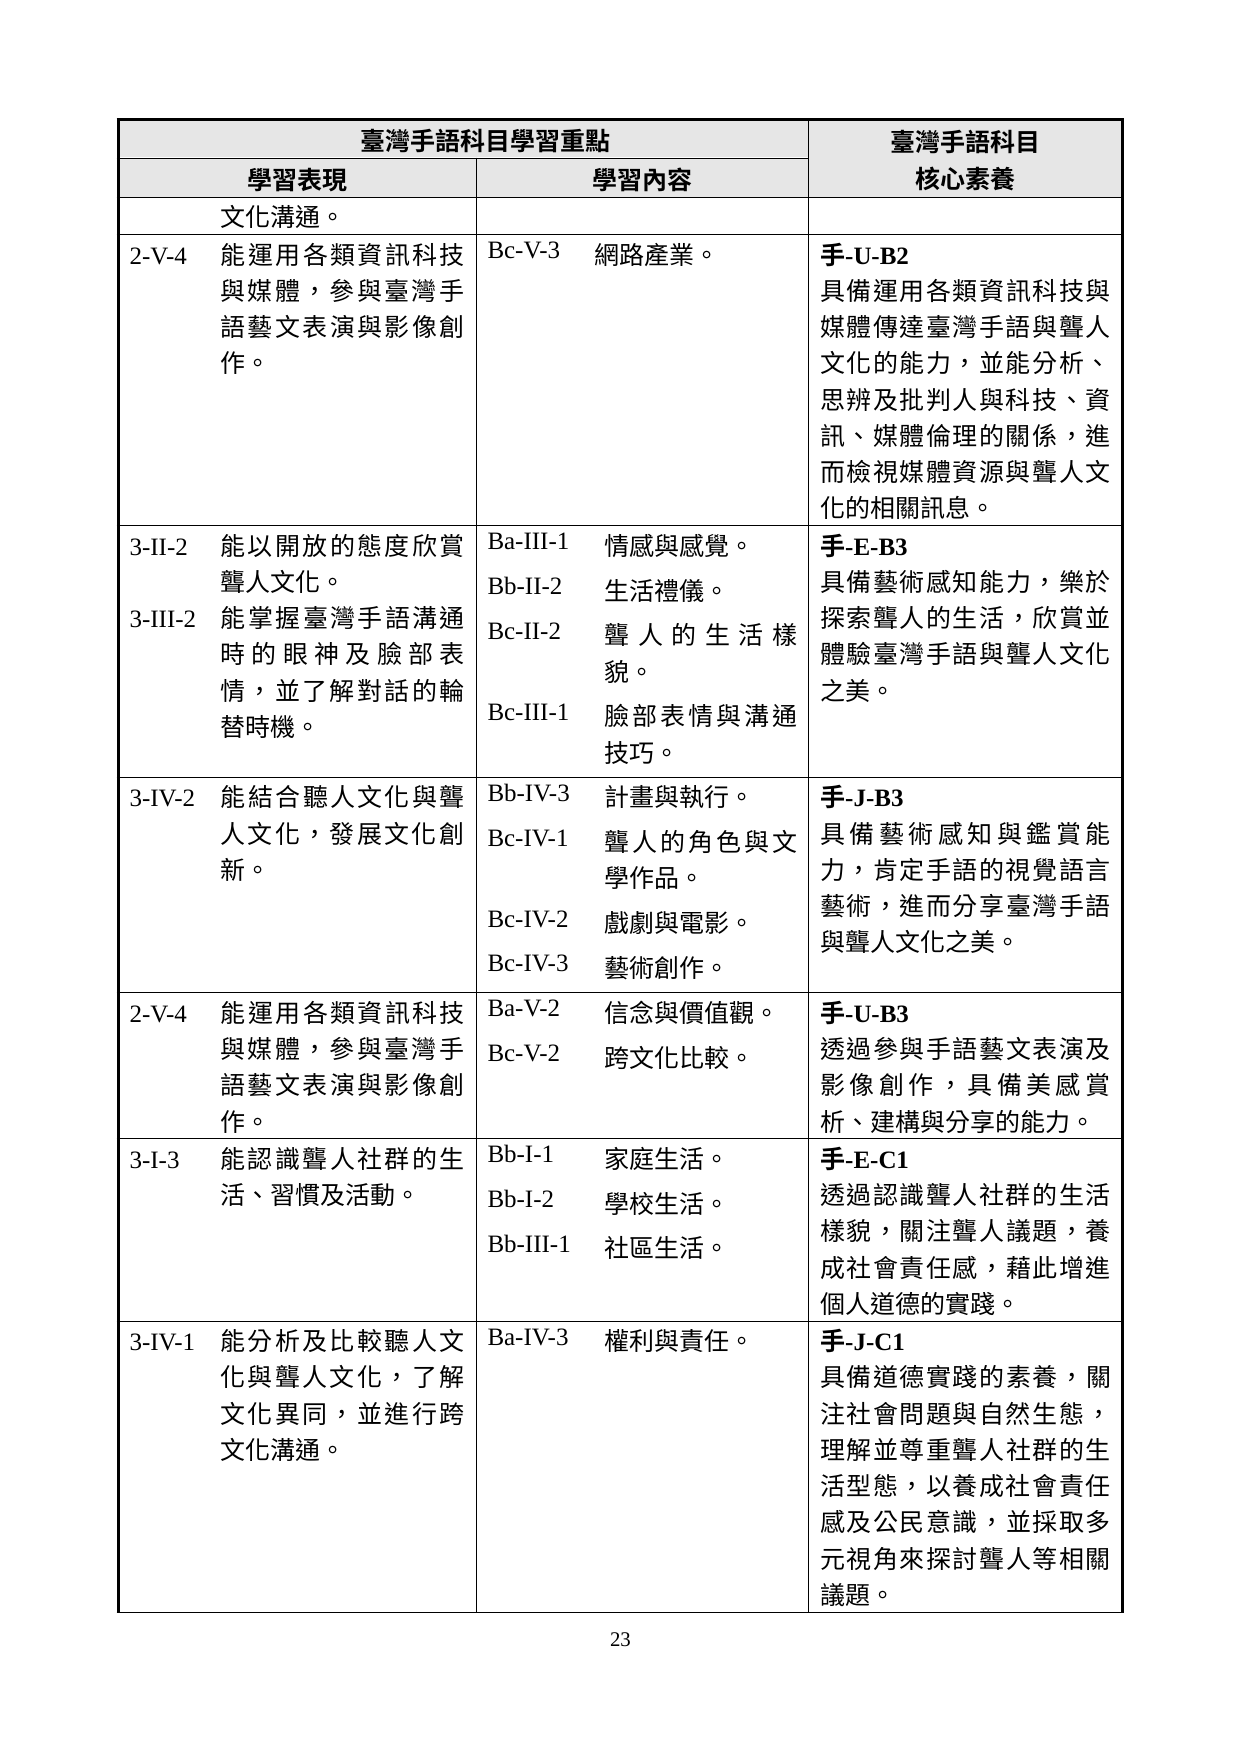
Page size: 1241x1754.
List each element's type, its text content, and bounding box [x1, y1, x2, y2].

table_cell Ba-V-2 [477, 993, 593, 1037]
table_cell 跨文化比較。 [593, 1037, 808, 1138]
table_cell Bc-V-3 [477, 235, 593, 525]
table_cell 生活禮儀。 [593, 570, 808, 615]
table_cell 社區生活。 [593, 1228, 808, 1321]
table_cell 網路產業。 [593, 235, 808, 525]
table_cell Bb-II-2 [477, 570, 593, 615]
table_cell Bc-II-2 [477, 615, 593, 696]
table_cell 手-J-C1 具備道德實踐的素養，關注社會問題與自然生態，理解並尊重聾人社群的生活型態，以養成社會責任感及公民意識，並採取多元視角來探討聾人等相關議題。 [809, 1322, 1121, 1612]
table_cell 聾人的角色與文學作品。 [593, 822, 808, 903]
table_cell 3-IV-1 能分析及比較聽人文化與聾人文化，了解文化異同，並進行跨文化溝通。 [120, 1322, 476, 1612]
table_cell 計畫與執行。 [593, 778, 808, 822]
table_cell 手-E-C1 透過認識聾人社群的生活樣貌，關注聾人議題，養成社會責任感，藉此增進個人道德的實踐。 [809, 1139, 1121, 1321]
table_cell Bb-IV-3 [477, 778, 593, 822]
table_cell Bc-IV-2 [477, 903, 593, 947]
table_cell 3-I-3 能認識聾人社群的生活、習慣及活動。 [120, 1139, 476, 1321]
table_cell Bc-IV-3 [477, 948, 593, 992]
table_cell 學習內容 [477, 159, 808, 197]
table_cell [477, 198, 593, 234]
table_cell 2-V-4 能運用各類資訊科技與媒體，參與臺灣手語藝文表演與影像創作。 [120, 993, 476, 1138]
table_cell 文化溝通。 [120, 198, 476, 234]
table_cell 手-E-B3 具備藝術感知能力，樂於探索聾人的生活，欣賞並體驗臺灣手語與聾人文化之美。 [809, 526, 1121, 777]
table_cell Ba-III-1 [477, 526, 593, 570]
table_header 臺灣手語科目 核心素養 [809, 121, 1121, 197]
table_cell Bb-I-1 [477, 1139, 593, 1183]
table_cell 權利與責任。 [593, 1322, 808, 1612]
table_cell Bc-IV-1 [477, 822, 593, 903]
table_cell 藝術創作。 [593, 948, 808, 992]
table_cell 3-IV-2 能結合聽人文化與聾人文化，發展文化創新。 [120, 778, 476, 992]
table_cell Bc-V-2 [477, 1037, 593, 1138]
table_cell Bc-III-1 [477, 696, 593, 777]
table_cell 戲劇與電影。 [593, 903, 808, 947]
table_cell Ba-IV-3 [477, 1322, 593, 1612]
table_cell 情感與感覺。 [593, 526, 808, 570]
table_cell 信念與價值觀。 [593, 993, 808, 1037]
table_cell 臉部表情與溝通技巧。 [593, 696, 808, 777]
table_cell 學習表現 [120, 159, 476, 197]
table_cell 手-J-B3 具備藝術感知與鑑賞能力，肯定手語的視覺語言藝術，進而分享臺灣手語與聾人文化之美。 [809, 778, 1121, 992]
table_cell [593, 198, 808, 234]
table_cell 聾人的生活樣貌。 [593, 615, 808, 696]
table_cell 手-U-B2 具備運用各類資訊科技與媒體傳達臺灣手語與聾人文化的能力，並能分析、思辨及批判人與科技、資訊、媒體倫理的關係，進而檢視媒體資源與聾人文化的相關訊息。 [809, 235, 1121, 525]
table_cell 家庭生活。 [593, 1139, 808, 1183]
table_cell Bb-I-2 [477, 1183, 593, 1228]
table_cell Bb-III-1 [477, 1228, 593, 1321]
table_header 臺灣手語科目學習重點 [120, 121, 808, 157]
table_cell [809, 198, 1121, 234]
table_cell 手-U-B3 透過參與手語藝文表演及影像創作，具備美感賞析、建構與分享的能力。 [809, 993, 1121, 1138]
table_cell 2-V-4 能運用各類資訊科技與媒體，參與臺灣手語藝文表演與影像創作。 [120, 235, 476, 525]
table_cell 學校生活。 [593, 1183, 808, 1228]
table_cell 3-II-2 能以開放的態度欣賞聾人文化。 3-III-2 能掌握臺灣手語溝通時的眼神及臉部表情，並了解對話的輪替時機。 [120, 526, 476, 777]
